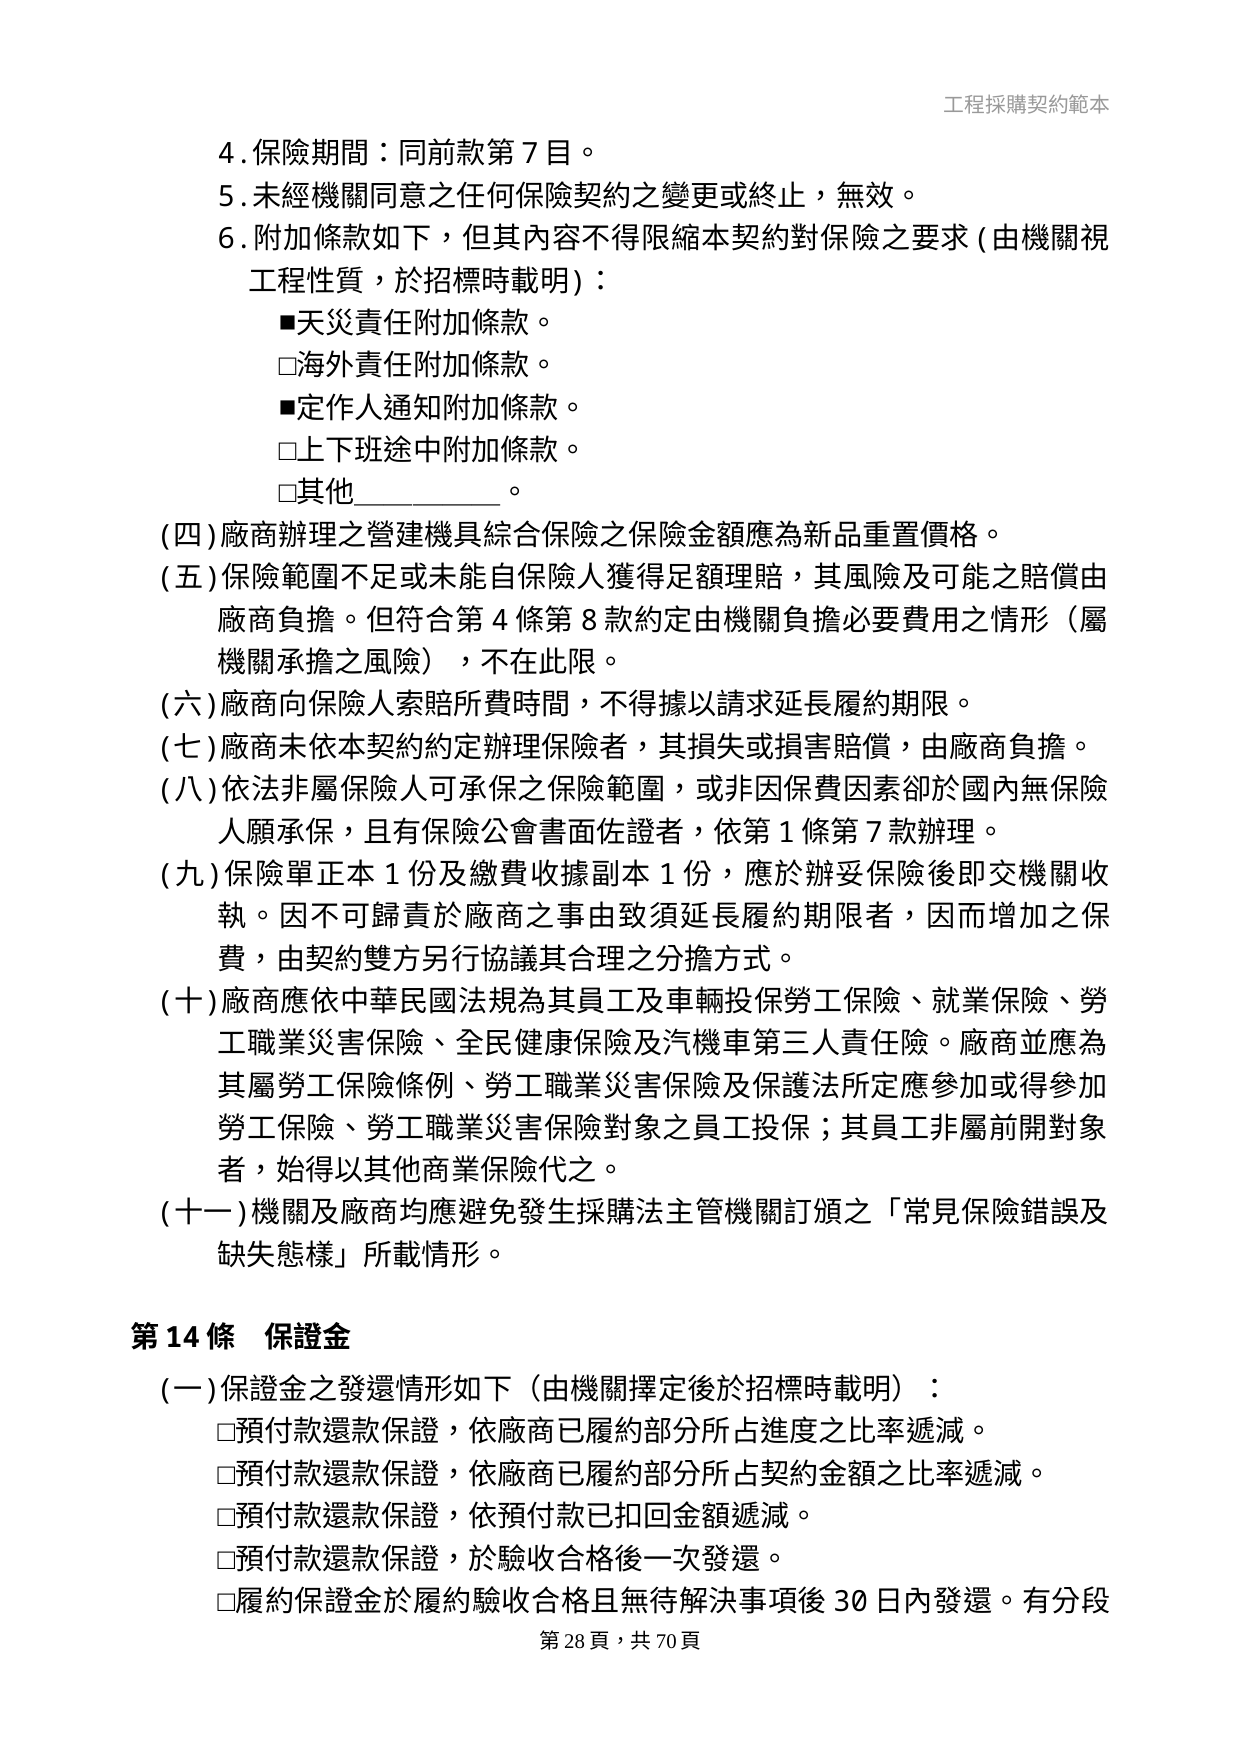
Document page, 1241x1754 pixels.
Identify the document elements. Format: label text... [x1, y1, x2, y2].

text (一)保證金之發還情形如下（由機關擇定後於招標時載明）： [156, 1366, 1110, 1408]
text ■定作人通知附加條款。 [279, 384, 1110, 427]
text (十一)機關及廠商均應避免發生採購法主管機關訂頒之「常見保險錯誤及缺失態樣」所載情形。 [156, 1189, 1110, 1274]
text □預付款還款保證，依廠商已履約部分所占進度之比率遞減。 [217, 1408, 1110, 1450]
text (五)保險範圍不足或未能自保險人獲得足額理賠，其風險及可能之賠償由廠商負擔。但符合第4條第8款約定由機關負擔必要費用之情形（屬機關承擔之風險），不在此限。 [156, 554, 1110, 681]
text □預付款還款保證，依廠商已履約部分所占契約金額之比率遞減。 [217, 1450, 1110, 1493]
text □預付款還款保證，於驗收合格後一次發還。 [217, 1535, 1110, 1578]
text (十)廠商應依中華民國法規為其員工及車輛投保勞工保險、就業保險、勞工職業災害保險、全民健康保險及汽機車第三人責任險。廠商並應為其屬勞工保險條例、勞工職業災害保險及保護法所定應參加或得參加勞工保險、勞工職業災害保險對象之員工投保；其員工非屬前開對象者，始得以其他商業保險代之。 [156, 977, 1110, 1189]
text (六)廠商向保險人索賠所費時間，不得據以請求延長履約期限。 [156, 681, 1110, 723]
text 5.未經機關同意之任何保險契約之變更或終止，無效。 [217, 172, 1110, 215]
text □履約保證金於履約驗收合格且無待解決事項後30日內發還。有分段 [217, 1578, 1110, 1620]
text 6.附加條款如下，但其內容不得限縮本契約對保險之要求(由機關視工程性質，於招標時載明)： [217, 215, 1110, 299]
text (七)廠商未依本契約約定辦理保險者，其損失或損害賠償，由廠商負擔。 [156, 723, 1110, 766]
text (八)依法非屬保險人可承保之保險範圍，或非因保費因素卻於國內無保險人願承保，且有保險公會書面佐證者，依第1條第7款辦理。 [156, 766, 1110, 851]
text ■天災責任附加條款。 [279, 299, 1110, 342]
text 第14條 保證金 [130, 1313, 1110, 1356]
text □海外責任附加條款。 [279, 342, 1110, 384]
text □上下班途中附加條款。 [279, 427, 1110, 469]
text □其他＿＿＿＿＿。 [279, 469, 1110, 511]
text 4.保險期間：同前款第7目。 [217, 130, 1110, 172]
text (四)廠商辦理之營建機具綜合保險之保險金額應為新品重置價格。 [156, 511, 1110, 554]
text □預付款還款保證，依預付款已扣回金額遞減。 [217, 1493, 1110, 1535]
text (九)保險單正本1份及繳費收據副本1份，應於辦妥保險後即交機關收執。因不可歸責於廠商之事由致須延長履約期限者，因而增加之保費，由契約雙方另行協議其合理之分擔方式。 [156, 851, 1110, 977]
